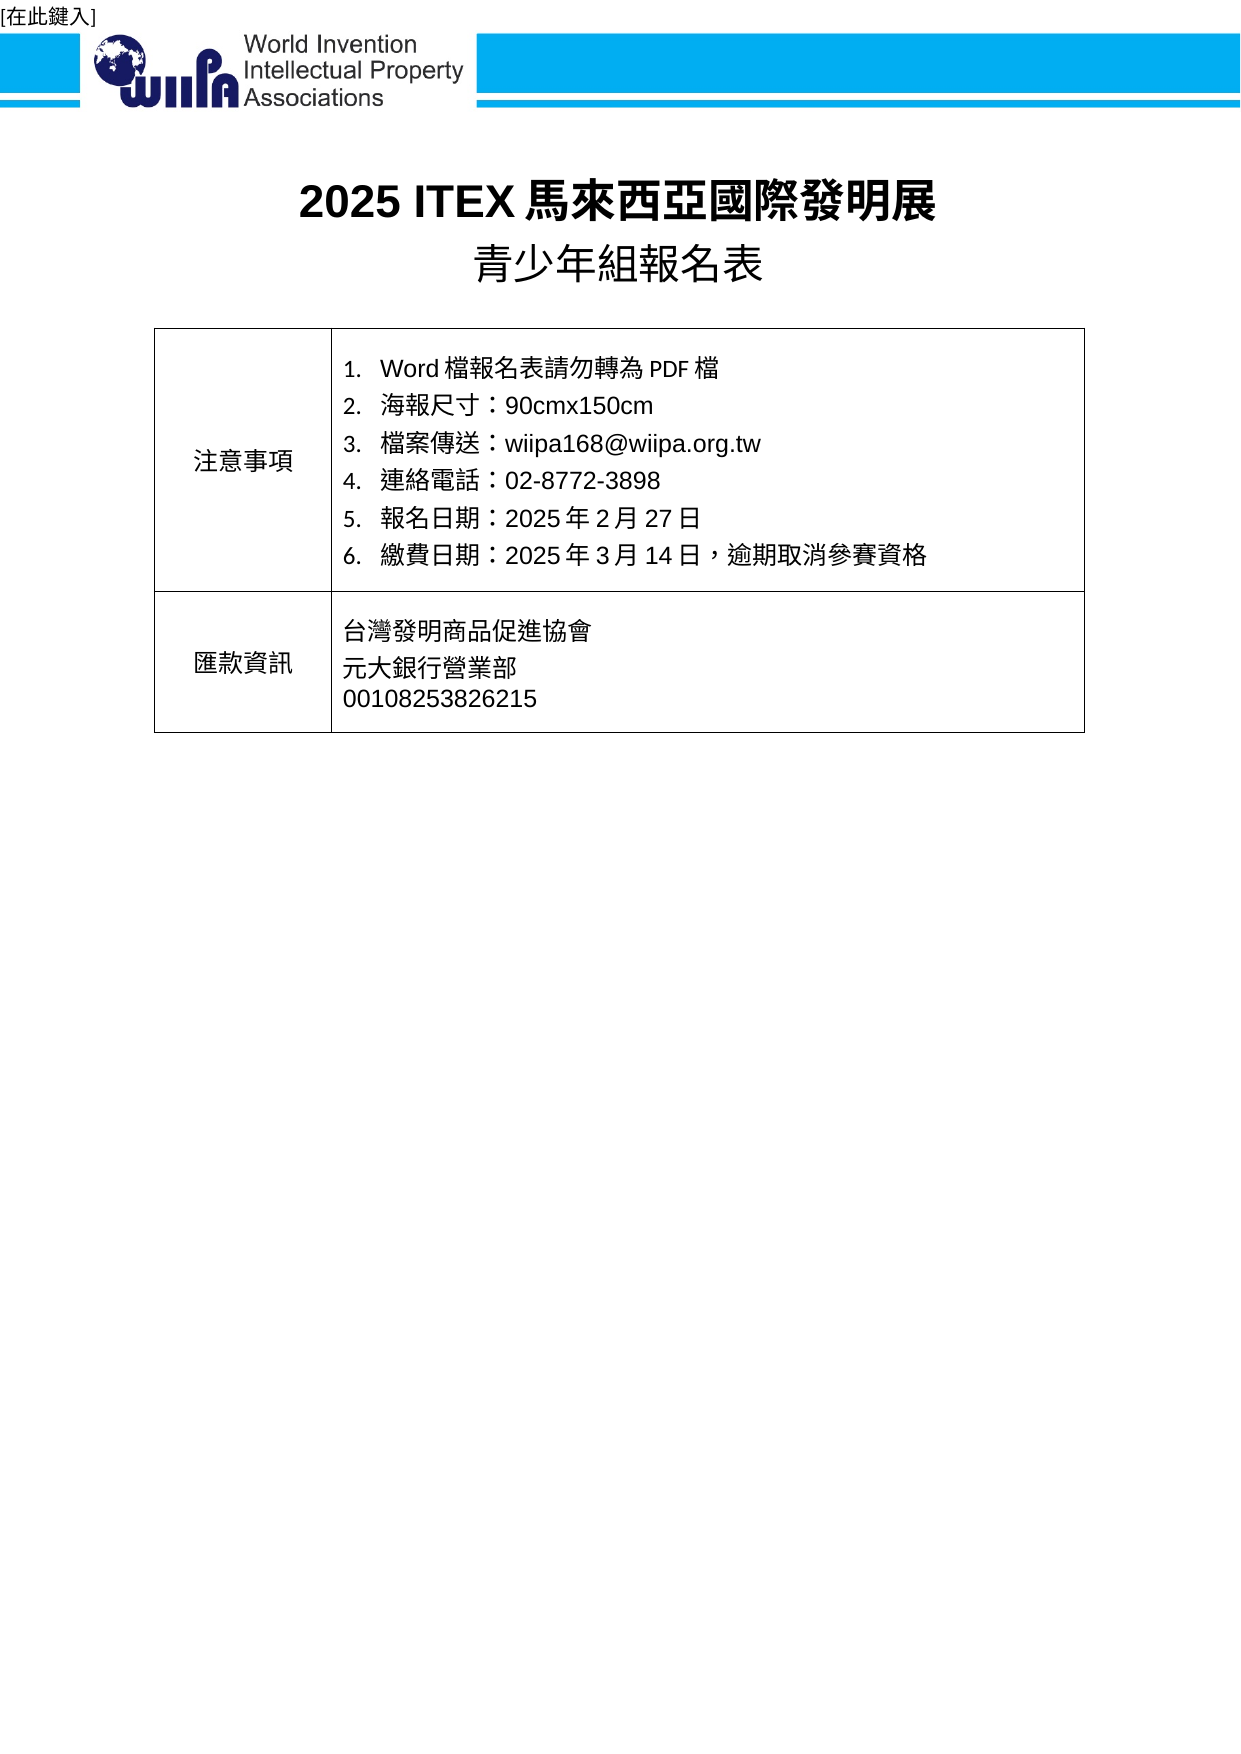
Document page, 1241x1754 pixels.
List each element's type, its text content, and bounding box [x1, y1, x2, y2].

table_cell 台灣發明商品促進協會 元大銀行營業部 00108253826215 [332, 592, 1084, 732]
table_cell 注意事項 [155, 329, 331, 591]
table_cell Word檔報名表請勿轉為PDF檔 海報尺寸：90cmx150cm 檔案傳送：wiipa168@wiipa.org.tw 連絡電話：02-8772-3898 報名日期：2025年2月27日 繳費日期：2025年3月14日，逾期取消參賽資格 [332, 329, 1084, 591]
table_cell 匯款資訊 [155, 592, 331, 732]
